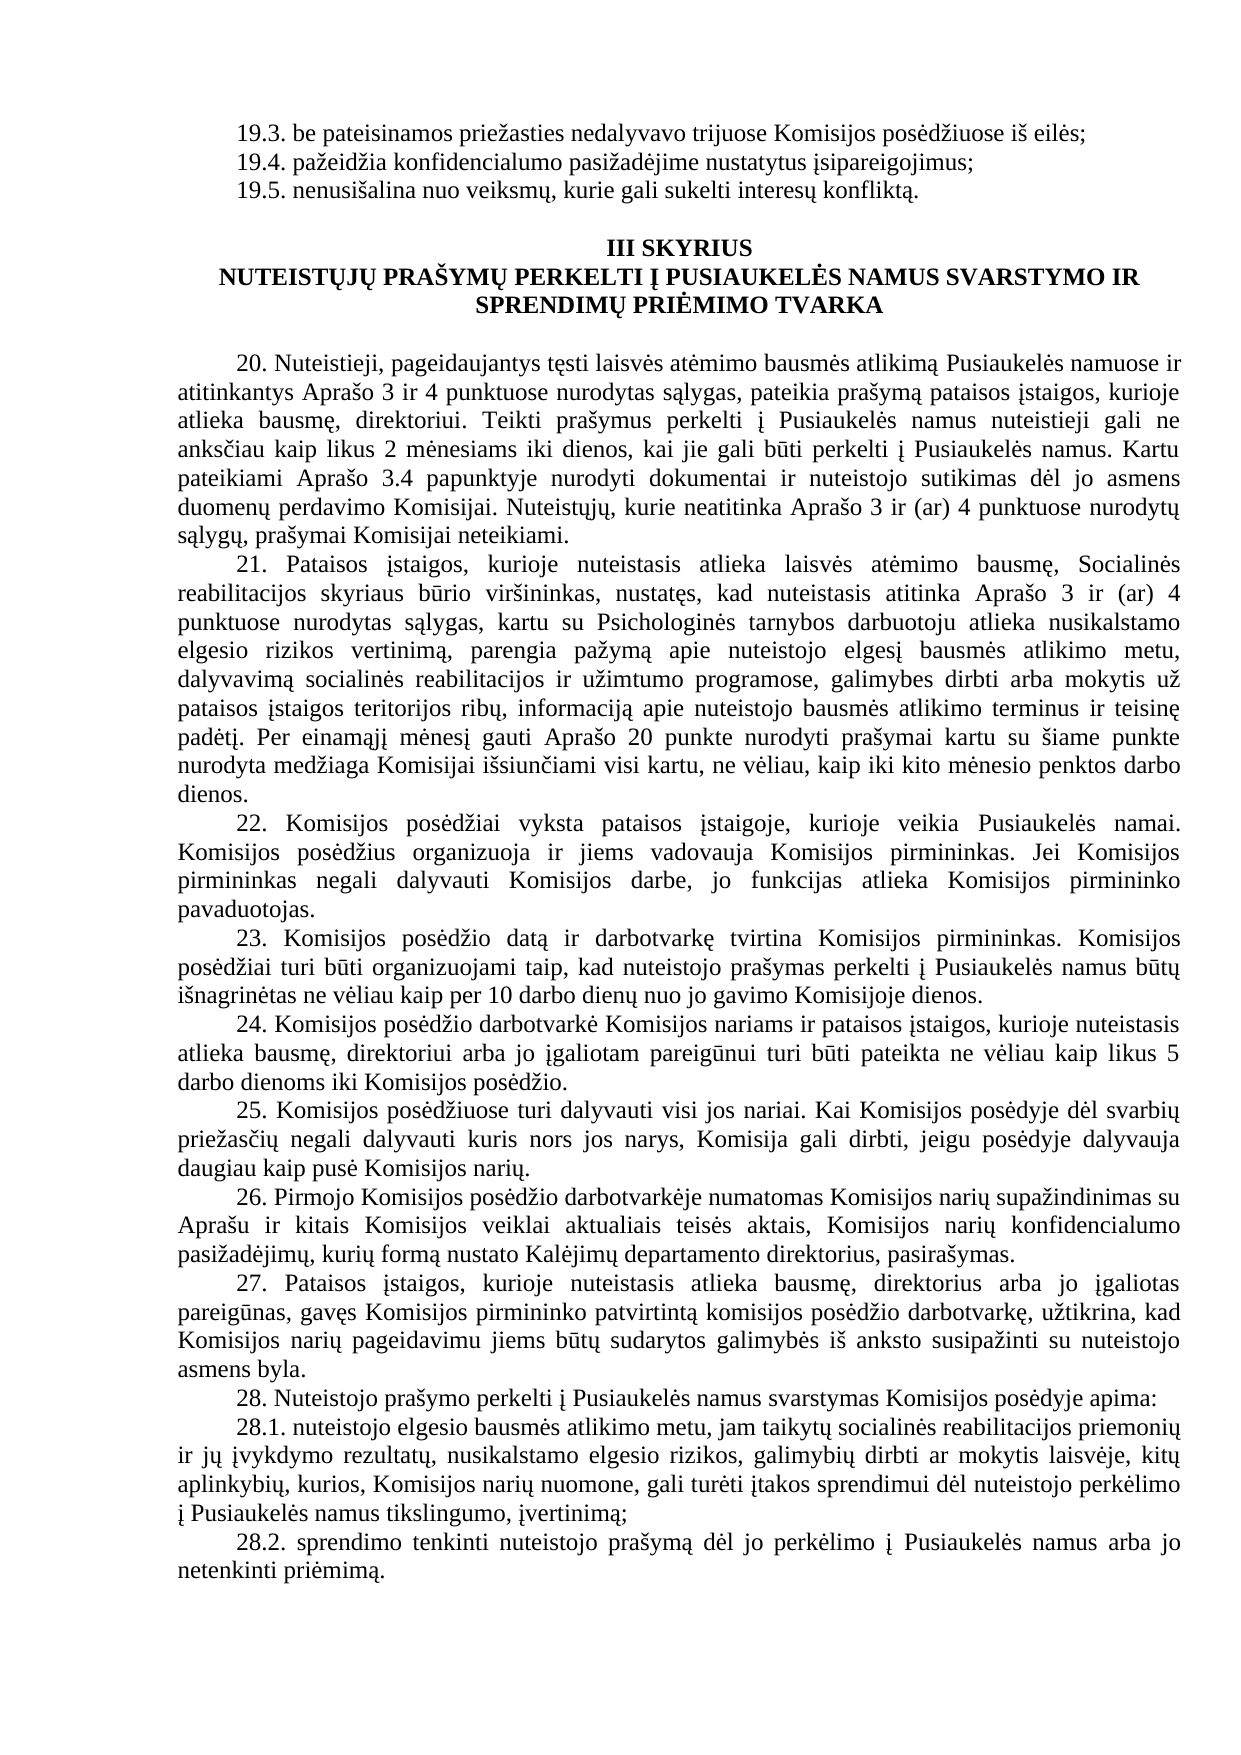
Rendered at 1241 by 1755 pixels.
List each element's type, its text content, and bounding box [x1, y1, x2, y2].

text 26. Pirmojo Komisijos posėdžio darbotvarkėje numatomas Komisijos narių supažindinimas su Aprašu ir kitais Komisijos veiklai aktualiais teisės aktais, Komisijos narių konfidencialumo pasižadėjimų, kurių formą nustato Kalėjimų departamento direktorius, pasirašymas. [177, 1182, 1181, 1268]
text 28. Nuteistojo prašymo perkelti į Pusiaukelės namus svarstymas Komisijos posėdyje apima: [177, 1383, 1181, 1412]
text 28.1. nuteistojo elgesio bausmės atlikimo metu, jam taikytų socialinės reabilitacijos priemonių ir jų įvykdymo rezultatų, nusikalstamo elgesio rizikos, galimybių dirbti ar mokytis laisvėje, kitų aplinkybių, kurios, Komisijos narių nuomone, gali turėti įtakos sprendimui dėl nuteistojo perkėlimo į Pusiaukelės namus tikslingumo, įvertinimą; [177, 1412, 1181, 1527]
text 19.5. nenusišalina nuo veiksmų, kurie gali sukelti interesų konfliktą. [177, 176, 1181, 204]
text 24. Komisijos posėdžio darbotvarkė Komisijos nariams ir pataisos įstaigos, kurioje nuteistasis atlieka bausmę, direktoriui arba jo įgaliotam pareigūnui turi būti pateikta ne vėliau kaip likus 5 darbo dienoms iki Komisijos posėdžio. [177, 1009, 1181, 1096]
text 28.2. sprendimo tenkinti nuteistojo prašymą dėl jo perkėlimo į Pusiaukelės namus arba jo netenkinti priėmimą. [177, 1527, 1181, 1584]
text 23. Komisijos posėdžio datą ir darbotvarkę tvirtina Komisijos pirmininkas. Komisijos posėdžiai turi būti organizuojami taip, kad nuteistojo prašymas perkelti į Pusiaukelės namus būtų išnagrinėtas ne vėliau kaip per 10 darbo dienų nuo jo gavimo Komisijoje dienos. [177, 923, 1181, 1009]
text NUTEISTŲJŲ PRAŠYMŲ PERKELTI Į PUSIAUKELĖS NAMUS SVARSTYMO IR SPRENDIMŲ PRIĖMIMO TVARKA [177, 262, 1181, 319]
text 25. Komisijos posėdžiuose turi dalyvauti visi jos nariai. Kai Komisijos posėdyje dėl svarbių priežasčių negali dalyvauti kuris nors jos narys, Komisija gali dirbti, jeigu posėdyje dalyvauja daugiau kaip pusė Komisijos narių. [177, 1096, 1181, 1182]
text 20. Nuteistieji, pageidaujantys tęsti laisvės atėmimo bausmės atlikimą Pusiaukelės namuose ir atitinkantys Aprašo 3 ir 4 punktuose nurodytas sąlygas, pateikia prašymą pataisos įstaigos, kurioje atlieka bausmę, direktoriui. Teikti prašymus perkelti į Pusiaukelės namus nuteistieji gali ne anksčiau kaip likus 2 mėnesiams iki dienos, kai jie gali būti perkelti į Pusiaukelės namus. Kartu pateikiami Aprašo 3.4 papunktyje nurodyti dokumentai ir nuteistojo sutikimas dėl jo asmens duomenų perdavimo Komisijai. Nuteistųjų, kurie neatitinka Aprašo 3 ir (ar) 4 punktuose nurodytų sąlygų, prašymai Komisijai neteikiami. [177, 348, 1181, 549]
text 19.4. pažeidžia konfidencialumo pasižadėjime nustatytus įsipareigojimus; [177, 147, 1181, 176]
text 21. Pataisos įstaigos, kurioje nuteistasis atlieka laisvės atėmimo bausmę, Socialinės reabilitacijos skyriaus būrio viršininkas, nustatęs, kad nuteistasis atitinka Aprašo 3 ir (ar) 4 punktuose nurodytas sąlygas, kartu su Psichologinės tarnybos darbuotoju atlieka nusikalstamo elgesio rizikos vertinimą, parengia pažymą apie nuteistojo elgesį bausmės atlikimo metu, dalyvavimą socialinės reabilitacijos ir užimtumo programose, galimybes dirbti arba mokytis už pataisos įstaigos teritorijos ribų, informaciją apie nuteistojo bausmės atlikimo terminus ir teisinę padėtį. Per einamąjį mėnesį gauti Aprašo 20 punkte nurodyti prašymai kartu su šiame punkte nurodyta medžiaga Komisijai išsiunčiami visi kartu, ne vėliau, kaip iki kito mėnesio penktos darbo dienos. [177, 549, 1181, 808]
text III SKYRIUS [177, 233, 1181, 262]
text 19.3. be pateisinamos priežasties nedalyvavo trijuose Komisijos posėdžiuose iš eilės; [177, 118, 1181, 147]
text 27. Pataisos įstaigos, kurioje nuteistasis atlieka bausmę, direktorius arba jo įgaliotas pareigūnas, gavęs Komisijos pirmininko patvirtintą komisijos posėdžio darbotvarkę, užtikrina, kad Komisijos narių pageidavimu jiems būtų sudarytos galimybės iš anksto susipažinti su nuteistojo asmens byla. [177, 1268, 1181, 1383]
text 22. Komisijos posėdžiai vyksta pataisos įstaigoje, kurioje veikia Pusiaukelės namai. Komisijos posėdžius organizuoja ir jiems vadovauja Komisijos pirmininkas. Jei Komisijos pirmininkas negali dalyvauti Komisijos darbe, jo funkcijas atlieka Komisijos pirmininko pavaduotojas. [177, 808, 1181, 923]
